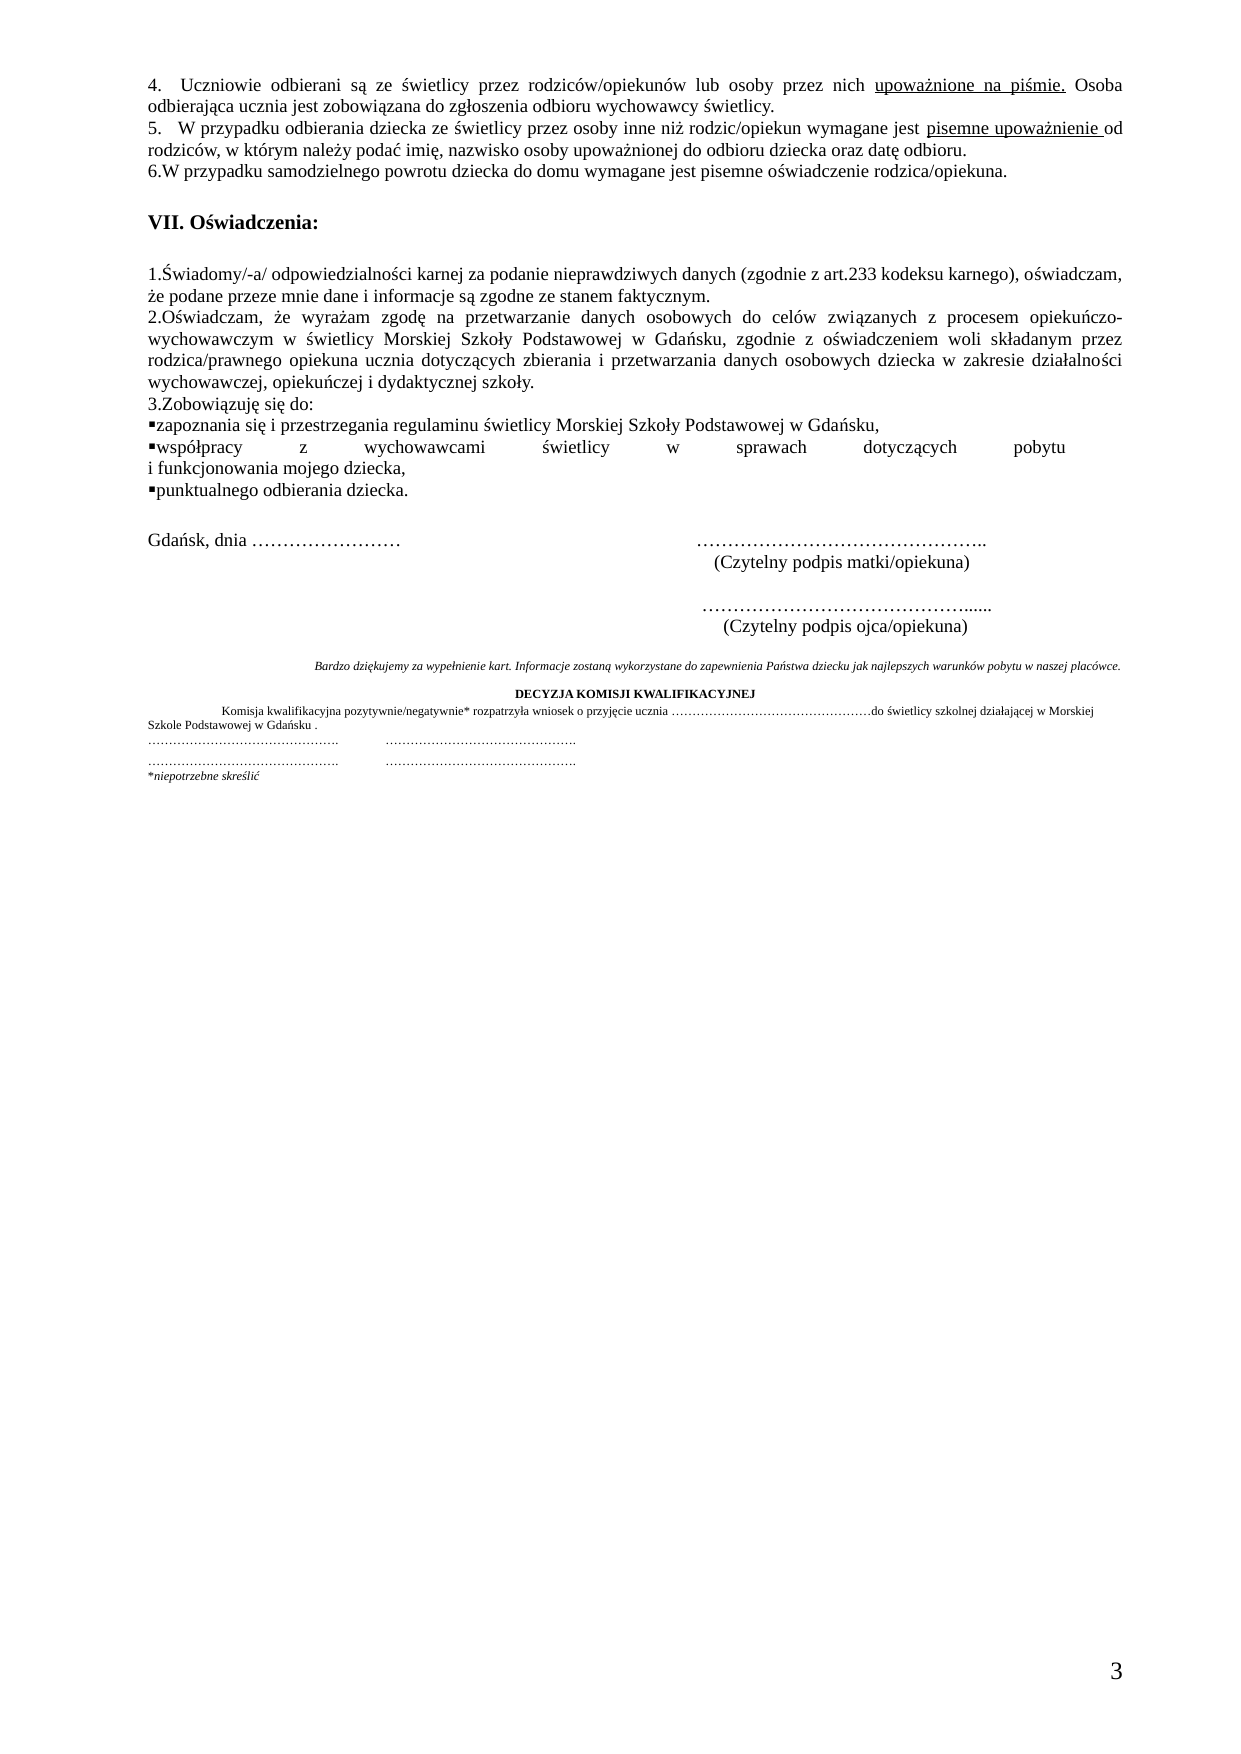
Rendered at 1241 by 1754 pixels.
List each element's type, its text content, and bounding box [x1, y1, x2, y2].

text Komisja kwalifikacyjna pozytywnie/negatywnie* rozpatrzyła wniosek o przyjęcie ucznia …………………………………………do świetlicy szkolnej działającej w Morskiej Szkole Podstawowej w Gdańsku . [148, 704, 1123, 732]
text 2.Oświadczam, że wyrażam zgodę na przetwarzanie danych osobowych do celów związanych z procesem opiekuńczo-wychowawczym w świetlicy Morskiej Szkoły Podstawowej w Gdańsku, zgodnie z oświadczeniem woli składanym przez rodzica/prawnego opiekuna ucznia dotyczących zbierania i przetwarzania danych osobowych dziecka w zakresie działalności wychowawczej, opiekuńczej i dydaktycznej szkoły. [148, 306, 1123, 392]
text Gdańsk, dnia …………………… ……………………………………….. [148, 529, 1123, 551]
text 1.Świadomy/-a/ odpowiedzialności karnej za podanie nieprawdziwych danych (zgodnie z art.233 kodeksu karnego), oświadczam, że podane przeze mnie dane i informacje są zgodne ze stanem faktycznym. [148, 263, 1123, 306]
text 3.Zobowiązuję się do: [148, 392, 1123, 414]
text 4. Uczniowie odbierani są ze świetlicy przez rodziców/opiekunów lub osoby przez nich upoważnione na piśmie. Osoba odbierająca ucznia jest zobowiązana do zgłoszenia odbioru wychowawcy świetlicy. [148, 74, 1123, 117]
list współpracy z wychowawcami świetlicy w sprawach dotyczących pobytu i funkcjonowania mojego dziecka, [148, 436, 1123, 479]
list W przypadku samodzielnego powrotu dziecka do domu wymagane jest pisemne oświadczenie rodzica/opiekuna. [148, 160, 1123, 182]
text DECYZJA KOMISJI KWALIFIKACYJNEJ [148, 687, 1123, 702]
text *niepotrzebne skreślić [148, 768, 1123, 783]
list zapoznania się i przestrzegania regulaminu świetlicy Morskiej Szkoły Podstawowej w Gdańsku, [148, 414, 1123, 436]
text ………………………………………. ………………………………………. [148, 732, 1123, 747]
text 5. W przypadku odbierania dziecka ze świetlicy przez osoby inne niż rodzic/opiekun wymagane jest pisemne upoważnienie od rodziców, w którym należy podać imię, nazwisko osoby upoważnionej do odbioru dziecka oraz datę odbioru. [148, 117, 1123, 160]
text ………………………………………. ………………………………………. [148, 754, 1123, 768]
text Bardzo dziękujemy za wypełnienie kart. Informacje zostaną wykorzystane do zapewnienia Państwa dziecku jak najlepszych warunków pobytu w naszej placówce. [223, 658, 1123, 673]
text (Czytelny podpis ojca/opiekuna) [223, 615, 1123, 637]
text (Czytelny podpis matki/opiekuna) [223, 551, 1123, 594]
text ……………………………………...... [148, 594, 1123, 615]
text VII. Oświadczenia: [148, 210, 1123, 234]
list punktualnego odbierania dziecka. [148, 479, 1123, 500]
